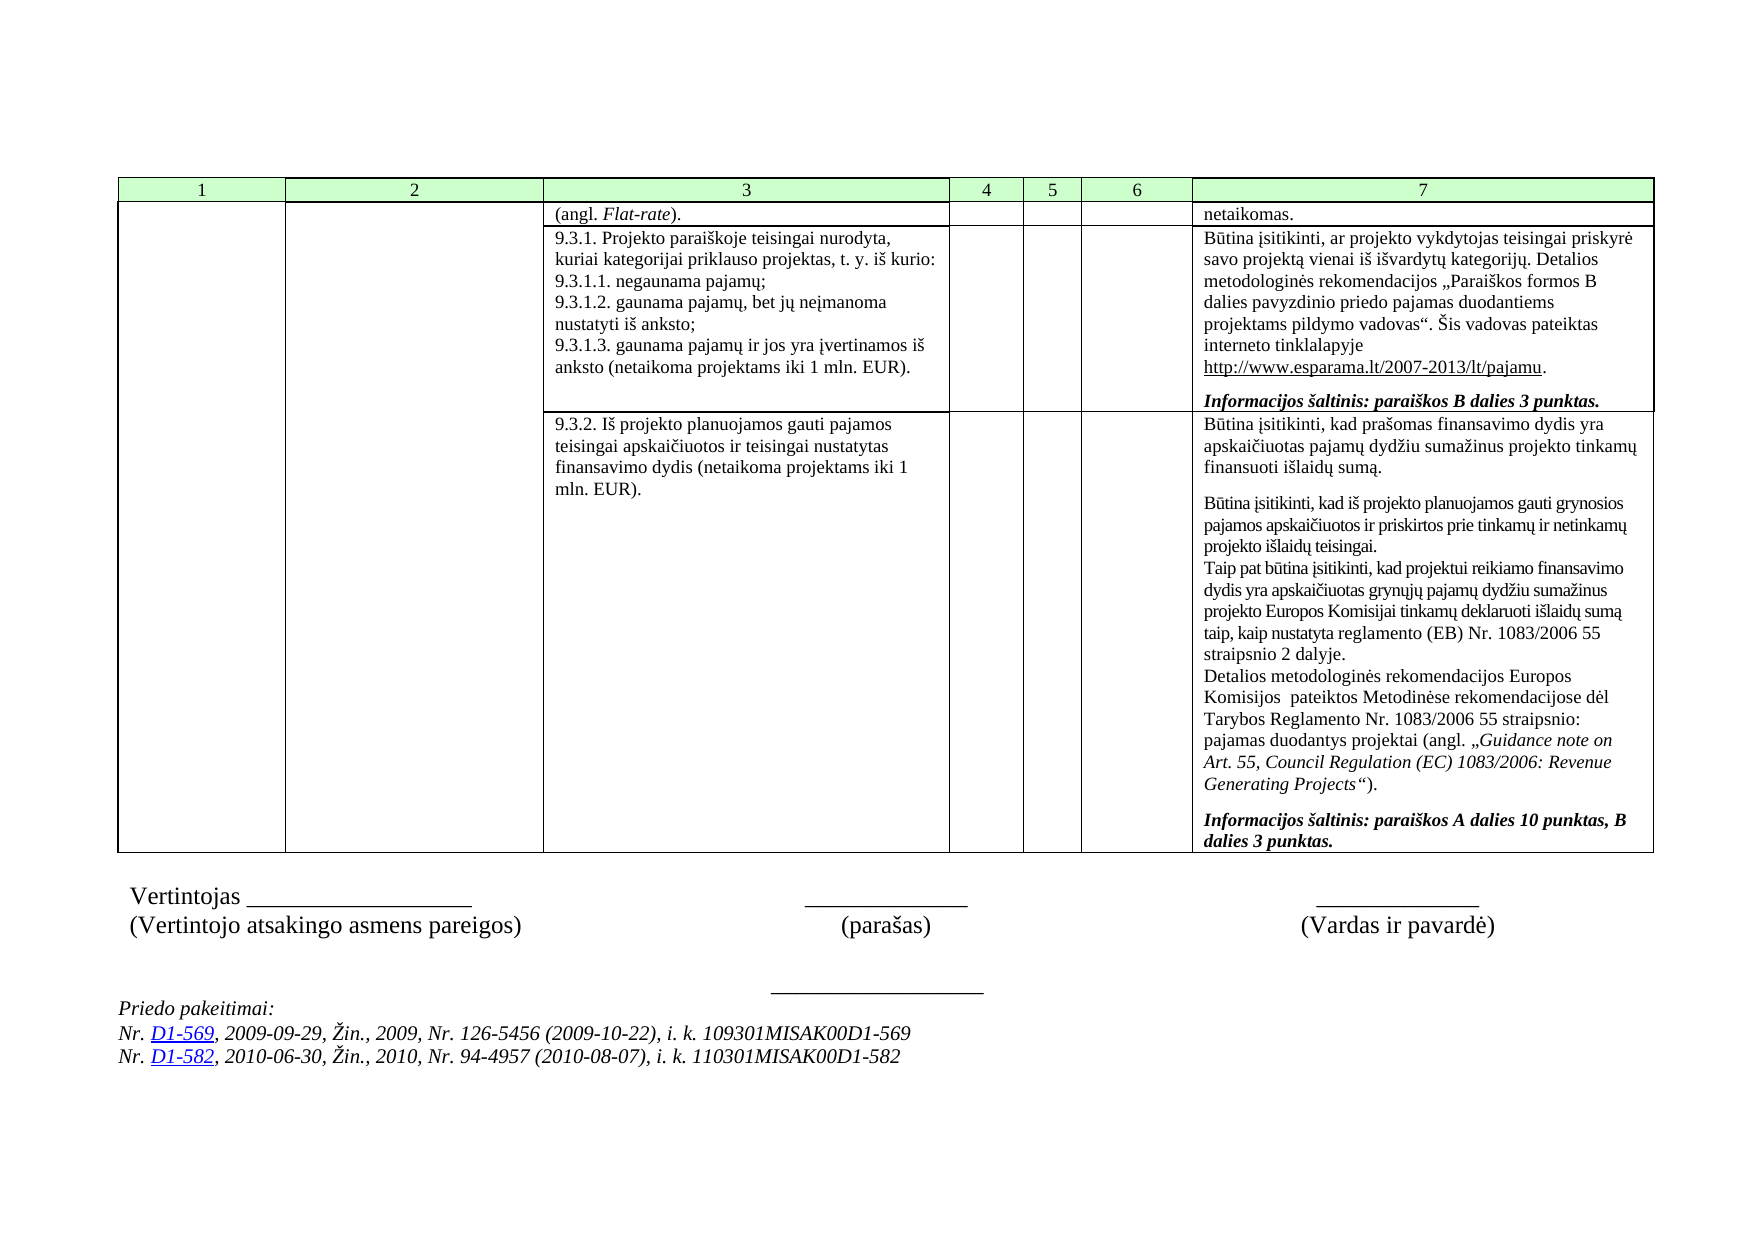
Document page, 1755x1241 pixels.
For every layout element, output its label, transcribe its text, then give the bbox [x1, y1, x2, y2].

text Nr. D1-569, 2009-09-29, Žin., 2009, Nr. 126-5456 (2009-10-22), i. k. 109301MISAK00D1-569 [118, 1020, 1636, 1044]
table_cell [1082, 226, 1192, 411]
table_cell netaikomas. [1193, 203, 1653, 224]
table_cell (angl. Flat-rate). [544, 203, 949, 224]
table_header _____________ (Vardas ir pavardė) [1142, 881, 1653, 939]
table_header Vertintojas __________________ (Vertintojo atsakingo asmens pareigos) [118, 881, 630, 939]
table_cell [950, 226, 1023, 411]
table_cell 9.3.1. Projekto paraiškoje teisingai nurodyta, kuriai kategorijai priklauso projektas, t. y. iš kurio: 9.3.1.1. negaunama pajamų; 9.3.1.2. gaunama pajamų, bet jų neįmanoma nustatyti iš anksto; 9.3.1.3. gaunama pajamų ir jos yra įvertinamos iš anksto (netaikoma projektams iki 1 mln. EUR). [544, 227, 949, 411]
table_cell [1024, 226, 1081, 411]
text Priedo pakeitimai: [118, 996, 1636, 1020]
table_cell [286, 203, 543, 852]
table_header 4 [950, 178, 1023, 201]
table_header 1 [119, 178, 285, 201]
table_header 2 [286, 179, 543, 201]
table_cell 9.3.2. Iš projekto planuojamos gauti pajamos teisingai apskaičiuotos ir teisingai nustatytas finansavimo dydis (netaikoma projektams iki 1 mln. EUR). [544, 413, 949, 852]
table_cell [1082, 202, 1192, 224]
table_cell Būtina įsitikinti, kad prašomas finansavimo dydis yra apskaičiuotas pajamų dydžiu sumažinus projekto tinkamų finansuoti išlaidų sumą. Būtina įsitikinti, kad iš projekto planuojamos gauti grynosios pajamos apskaičiuotos ir priskirtos prie tinkamų ir netinkamų projekto išlaidų teisingai. Taip pat būtina įsitikinti, kad projektui reikiamo finansavimo dydis yra apskaičiuotas grynųjų pajamų dydžiu sumažinus projekto Europos Komisijai tinkamų deklaruoti išlaidų sumą taip, kaip nustatyta reglamento (EB) Nr. 1083/2006 55 straipsnio 2 dalyje. Detalios metodologinės rekomendacijos Europos Komisijos pateiktos Metodinėse rekomendacijose dėl Tarybos Reglamento Nr. 1083/2006 55 straipsnio: pajamas duodantys projektai (angl. „Guidance note on Art. 55, Council Regulation (EC) 1083/2006: Revenue Generating Projects“). Informacijos šaltinis: paraiškos A dalies 10 punktas, B dalies 3 punktas. [1193, 412, 1653, 852]
table_cell [950, 202, 1023, 224]
table_header 6 [1082, 178, 1192, 201]
table_cell [1082, 412, 1192, 852]
table_cell [950, 412, 1023, 852]
table_cell Būtina įsitikinti, ar projekto vykdytojas teisingai priskyrė savo projektą vienai iš išvardytų kategorijų. Detalios metodologinės rekomendacijos „Paraiškos formos B dalies pavyzdinio priedo pajamas duodantiems projektams pildymo vadovas“. Šis vadovas pateiktas interneto tinklalapyje http://www.esparama.lt/2007-2013/lt/pajamu. Informacijos šaltinis: paraiškos B dalies 3 punktas. [1193, 227, 1653, 411]
table_header _____________ (parašas) [630, 881, 1142, 939]
table_header 3 [544, 179, 949, 201]
table_cell [1024, 412, 1081, 852]
table_cell [119, 202, 285, 852]
table_cell [1024, 202, 1081, 224]
table_header 7 [1193, 179, 1653, 201]
text _________________ [118, 968, 1636, 996]
table_header 5 [1024, 178, 1081, 201]
text Nr. D1-582, 2010-06-30, Žin., 2010, Nr. 94-4957 (2010-08-07), i. k. 110301MISAK00D1-582 [118, 1044, 1636, 1068]
